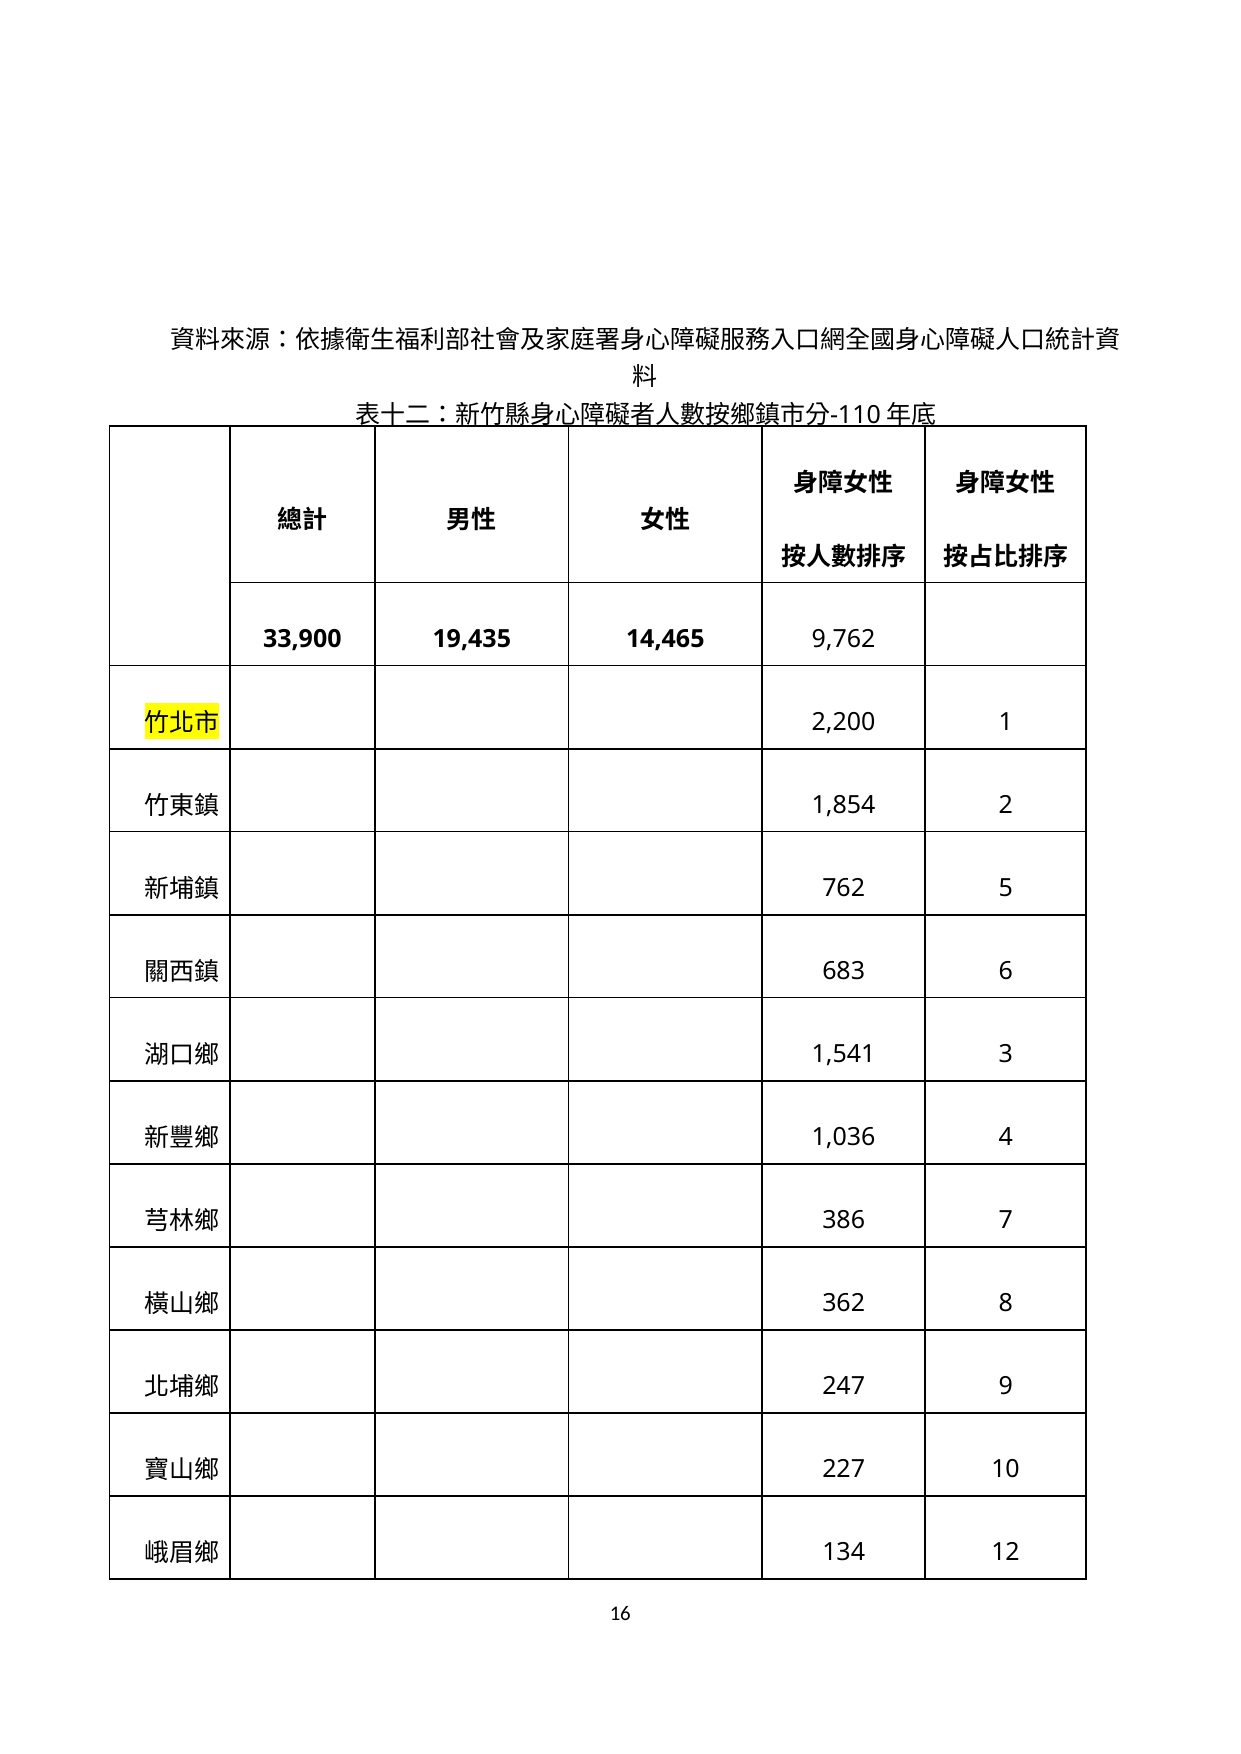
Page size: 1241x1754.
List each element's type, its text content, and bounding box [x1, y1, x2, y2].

table_cell [231, 1248, 374, 1329]
table_cell [231, 750, 374, 831]
table_cell [231, 1497, 374, 1578]
table_cell 386 [763, 1165, 924, 1246]
table_cell [376, 1414, 568, 1495]
table_cell [376, 1497, 568, 1578]
table_cell 芎林鄉 [110, 1165, 229, 1246]
table_header 身障女性 按人數排序 [763, 427, 924, 582]
table_cell 寶山鄉 [110, 1414, 229, 1495]
table_cell 1,036 [763, 1082, 924, 1163]
table_cell [231, 1331, 374, 1412]
list 資料來源：依據衛生福利部社會及家庭署身心障礙服務入口網全國身心障礙人口統計資料 [163, 312, 1128, 387]
table_cell [231, 666, 374, 748]
table_cell 10 [926, 1414, 1085, 1495]
table_cell [569, 832, 761, 914]
list 表十二：新竹縣身心障礙者人數按鄉鎮市分-110年底 [163, 387, 1128, 425]
table_cell [569, 1082, 761, 1163]
table_cell [376, 832, 568, 914]
table_cell [569, 1497, 761, 1578]
table_cell 2 [926, 750, 1085, 831]
table_cell 762 [763, 832, 924, 914]
table_cell 12 [926, 1497, 1085, 1578]
table_cell 362 [763, 1248, 924, 1329]
table_cell 134 [763, 1497, 924, 1578]
table_cell 8 [926, 1248, 1085, 1329]
table_cell 227 [763, 1414, 924, 1495]
table_cell [926, 583, 1085, 665]
table_cell 1 [926, 666, 1085, 748]
table_cell [231, 1165, 374, 1246]
table_header 女性 [569, 427, 761, 582]
table_cell [569, 666, 761, 748]
table_cell [569, 998, 761, 1080]
table_header 總計 [231, 427, 374, 582]
table_cell 14,465 [569, 583, 761, 665]
table_cell [231, 1082, 374, 1163]
table_cell [569, 1248, 761, 1329]
table_cell [376, 1165, 568, 1246]
table_cell [569, 750, 761, 831]
table_cell [569, 1165, 761, 1246]
table_cell [231, 1414, 374, 1495]
table_cell 新埔鎮 [110, 832, 229, 914]
table_cell 9 [926, 1331, 1085, 1412]
table_cell [376, 750, 568, 831]
table_cell 湖口鄉 [110, 998, 229, 1080]
table_cell [569, 1414, 761, 1495]
table_cell 竹北市 [110, 666, 229, 748]
table_cell 竹東鎮 [110, 750, 229, 831]
table_cell [376, 1331, 568, 1412]
table_cell [376, 998, 568, 1080]
table_cell 9,762 [763, 583, 924, 665]
table_cell 33,900 [231, 583, 374, 665]
table_cell 北埔鄉 [110, 1331, 229, 1412]
table_cell 5 [926, 832, 1085, 914]
table_cell 3 [926, 998, 1085, 1080]
table_cell 7 [926, 1165, 1085, 1246]
table_cell [569, 1331, 761, 1412]
table_cell 683 [763, 916, 924, 997]
table_cell [231, 998, 374, 1080]
table_cell [376, 666, 568, 748]
table_cell 新豐鄉 [110, 1082, 229, 1163]
table_cell 19,435 [376, 583, 568, 665]
table_cell 4 [926, 1082, 1085, 1163]
table_cell [231, 916, 374, 997]
table_header 男性 [376, 427, 568, 582]
table_cell 峨眉鄉 [110, 1497, 229, 1578]
table_header [110, 427, 229, 665]
table_cell [376, 916, 568, 997]
table_cell 1,541 [763, 998, 924, 1080]
table_cell [569, 916, 761, 997]
table_cell 6 [926, 916, 1085, 997]
table_cell 2,200 [763, 666, 924, 748]
table_cell 1,854 [763, 750, 924, 831]
table_header 身障女性 按占比排序 [926, 427, 1085, 582]
table_cell 247 [763, 1331, 924, 1412]
table_cell 關西鎮 [110, 916, 229, 997]
table_cell [376, 1082, 568, 1163]
table_cell 橫山鄉 [110, 1248, 229, 1329]
table_cell [376, 1248, 568, 1329]
table_cell [231, 832, 374, 914]
